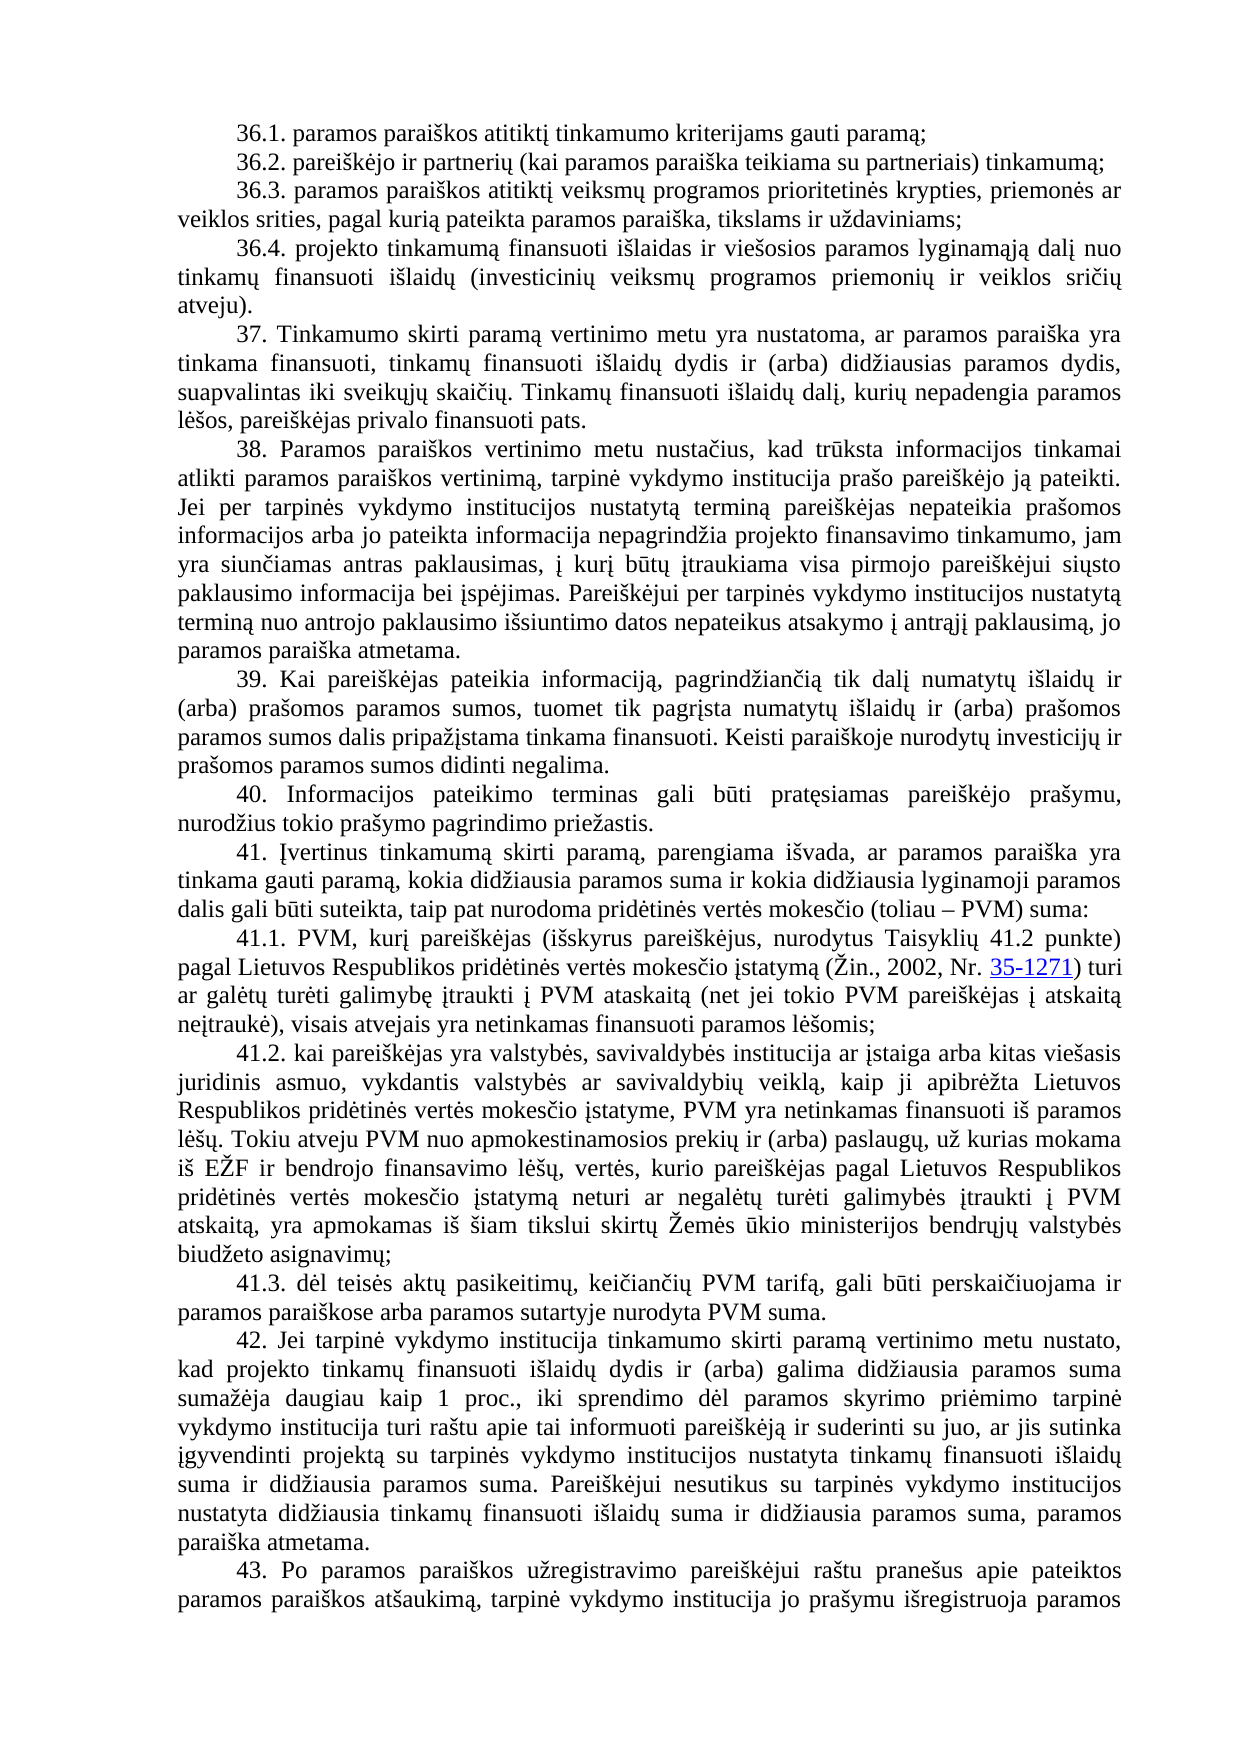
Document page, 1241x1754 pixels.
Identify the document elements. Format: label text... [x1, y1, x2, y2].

text 43. Po paramos paraiškos užregistravimo pareiškėjui raštu pranešus apie pateiktos paramos paraiškos atšaukimą, tarpinė vykdymo institucija jo prašymu išregistruoja paramos [177, 1556, 1122, 1613]
text 41.1. PVM, kurį pareiškėjas (išskyrus pareiškėjus, nurodytus Taisyklių 41.2 punkte) pagal Lietuvos Respublikos pridėtinės vertės mokesčio įstatymą (Žin., 2002, Nr. 35-1271) turi ar galėtų turėti galimybę įtraukti į PVM ataskaitą (net jei tokio PVM pareiškėjas į atskaitą neįtraukė), visais atvejais yra netinkamas finansuoti paramos lėšomis; [177, 923, 1122, 1038]
text 36.4. projekto tinkamumą finansuoti išlaidas ir viešosios paramos lyginamąją dalį nuo tinkamų finansuoti išlaidų (investicinių veiksmų programos priemonių ir veiklos sričių atveju). [177, 233, 1122, 319]
text 42. Jei tarpinė vykdymo institucija tinkamumo skirti paramą vertinimo metu nustato, kad projekto tinkamų finansuoti išlaidų dydis ir (arba) galima didžiausia paramos suma sumažėja daugiau kaip 1 proc., iki sprendimo dėl paramos skyrimo priėmimo tarpinė vykdymo institucija turi raštu apie tai informuoti pareiškėją ir suderinti su juo, ar jis sutinka įgyvendinti projektą su tarpinės vykdymo institucijos nustatyta tinkamų finansuoti išlaidų suma ir didžiausia paramos suma. Pareiškėjui nesutikus su tarpinės vykdymo institucijos nustatyta didžiausia tinkamų finansuoti išlaidų suma ir didžiausia paramos suma, paramos paraiška atmetama. [177, 1326, 1122, 1556]
text 36.1. paramos paraiškos atitiktį tinkamumo kriterijams gauti paramą; [177, 118, 1122, 147]
text 41.3. dėl teisės aktų pasikeitimų, keičiančių PVM tarifą, gali būti perskaičiuojama ir paramos paraiškose arba paramos sutartyje nurodyta PVM suma. [177, 1268, 1122, 1326]
text 36.2. pareiškėjo ir partnerių (kai paramos paraiška teikiama su partneriais) tinkamumą; [177, 147, 1122, 176]
text 37. Tinkamumo skirti paramą vertinimo metu yra nustatoma, ar paramos paraiška yra tinkama finansuoti, tinkamų finansuoti išlaidų dydis ir (arba) didžiausias paramos dydis, suapvalintas iki sveikųjų skaičių. Tinkamų finansuoti išlaidų dalį, kurių nepadengia paramos lėšos, pareiškėjas privalo finansuoti pats. [177, 319, 1122, 434]
text 41. Įvertinus tinkamumą skirti paramą, parengiama išvada, ar paramos paraiška yra tinkama gauti paramą, kokia didžiausia paramos suma ir kokia didžiausia lyginamoji paramos dalis gali būti suteikta, taip pat nurodoma pridėtinės vertės mokesčio (toliau – PVM) suma: [177, 837, 1122, 923]
text 36.3. paramos paraiškos atitiktį veiksmų programos prioritetinės krypties, priemonės ar veiklos srities, pagal kurią pateikta paramos paraiška, tikslams ir uždaviniams; [177, 176, 1122, 233]
text 40. Informacijos pateikimo terminas gali būti pratęsiamas pareiškėjo prašymu, nurodžius tokio prašymo pagrindimo priežastis. [177, 779, 1122, 837]
text 41.2. kai pareiškėjas yra valstybės, savivaldybės institucija ar įstaiga arba kitas viešasis juridinis asmuo, vykdantis valstybės ar savivaldybių veiklą, kaip ji apibrėžta Lietuvos Respublikos pridėtinės vertės mokesčio įstatyme, PVM yra netinkamas finansuoti iš paramos lėšų. Tokiu atveju PVM nuo apmokestinamosios prekių ir (arba) paslaugų, už kurias mokama iš EŽF ir bendrojo finansavimo lėšų, vertės, kurio pareiškėjas pagal Lietuvos Respublikos pridėtinės vertės mokesčio įstatymą neturi ar negalėtų turėti galimybės įtraukti į PVM atskaitą, yra apmokamas iš šiam tikslui skirtų Žemės ūkio ministerijos bendrųjų valstybės biudžeto asignavimų; [177, 1038, 1122, 1268]
text 38. Paramos paraiškos vertinimo metu nustačius, kad trūksta informacijos tinkamai atlikti paramos paraiškos vertinimą, tarpinė vykdymo institucija prašo pareiškėjo ją pateikti. Jei per tarpinės vykdymo institucijos nustatytą terminą pareiškėjas nepateikia prašomos informacijos arba jo pateikta informacija nepagrindžia projekto finansavimo tinkamumo, jam yra siunčiamas antras paklausimas, į kurį būtų įtraukiama visa pirmojo pareiškėjui siųsto paklausimo informacija bei įspėjimas. Pareiškėjui per tarpinės vykdymo institucijos nustatytą terminą nuo antrojo paklausimo išsiuntimo datos nepateikus atsakymo į antrąjį paklausimą, jo paramos paraiška atmetama. [177, 434, 1122, 664]
text 39. Kai pareiškėjas pateikia informaciją, pagrindžiančią tik dalį numatytų išlaidų ir (arba) prašomos paramos sumos, tuomet tik pagrįsta numatytų išlaidų ir (arba) prašomos paramos sumos dalis pripažįstama tinkama finansuoti. Keisti paraiškoje nurodytų investicijų ir prašomos paramos sumos didinti negalima. [177, 664, 1122, 779]
